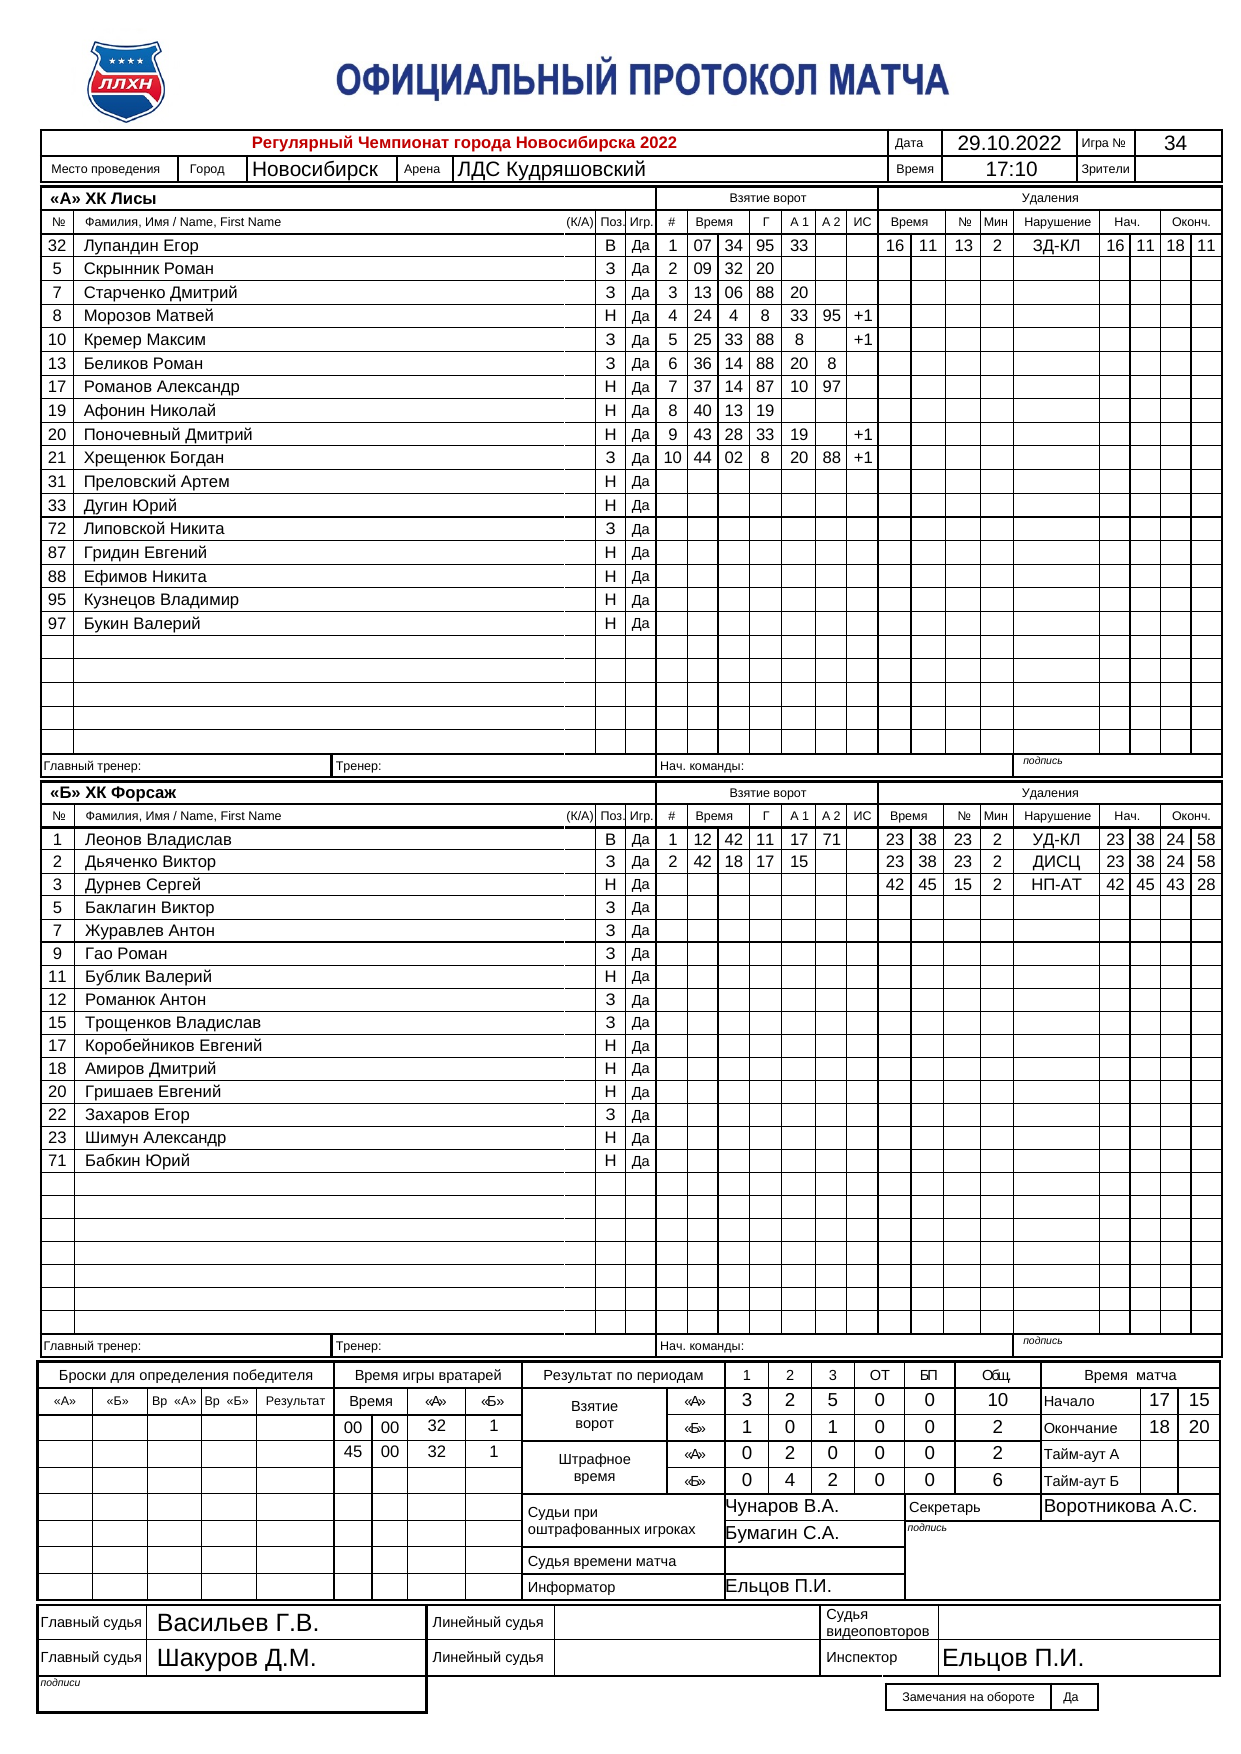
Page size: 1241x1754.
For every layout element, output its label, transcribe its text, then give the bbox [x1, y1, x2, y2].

table_cell 21 [42, 446, 73, 469]
table_cell 3 [657, 281, 687, 303]
table_cell [1131, 588, 1160, 611]
table_cell 9 [657, 423, 687, 445]
table_cell 87 [42, 541, 73, 564]
table_cell Дурнев Сергей [75, 874, 564, 895]
table_cell 0 [905, 1468, 954, 1493]
table_cell [202, 1521, 256, 1546]
table_cell Липовской Никита [74, 518, 564, 540]
table_cell [719, 989, 749, 1011]
table_cell Судья видеоповторов [821, 1606, 938, 1639]
table_cell [1014, 659, 1099, 682]
table_cell 18 [1161, 235, 1190, 256]
table_cell «Б» [93, 1389, 147, 1413]
table_cell [847, 1127, 877, 1149]
table_cell [1192, 1219, 1221, 1241]
table_cell [74, 683, 564, 706]
table_cell 7 [657, 376, 687, 398]
table_cell [1192, 1173, 1221, 1195]
table_cell Главный тренер: [42, 1335, 330, 1356]
table_cell [981, 1035, 1013, 1057]
table_cell [1192, 943, 1221, 964]
table_cell [912, 399, 945, 422]
table_cell [847, 352, 877, 374]
table_cell [726, 1548, 904, 1573]
table_cell Да [626, 305, 655, 327]
table_cell Тренер: [333, 755, 655, 776]
table_cell [939, 1606, 1219, 1639]
table_cell [657, 943, 687, 964]
table_cell Хрещенюк Богдан [74, 446, 564, 469]
table_cell [782, 1127, 815, 1149]
table_cell [1100, 707, 1129, 729]
table_cell [1161, 1311, 1190, 1333]
table_cell [981, 399, 1013, 422]
table_cell [1131, 1058, 1160, 1079]
table_cell [74, 636, 564, 658]
table_cell [565, 257, 595, 280]
table_cell 2 [769, 1442, 811, 1467]
table_cell [657, 1288, 687, 1310]
table_cell [565, 966, 595, 987]
table_cell [1014, 305, 1099, 327]
table_cell Захаров Егор [75, 1104, 564, 1126]
table_cell Амиров Дмитрий [75, 1058, 564, 1079]
table_cell [719, 636, 749, 658]
table_cell [847, 518, 877, 540]
table_cell [1192, 446, 1221, 469]
table_cell Город [179, 157, 246, 181]
table_cell 88 [750, 281, 781, 303]
table_cell [1161, 612, 1190, 634]
table_cell [816, 541, 846, 564]
table_cell 23 [944, 850, 980, 872]
table_cell 11 [1192, 235, 1221, 256]
table_cell [719, 588, 749, 611]
table_cell 45 [912, 874, 943, 895]
table_cell [565, 281, 595, 303]
table_cell [879, 966, 910, 987]
table_cell [944, 1058, 980, 1079]
table_cell [1161, 896, 1190, 918]
table_cell [981, 1288, 1013, 1310]
table_cell 10 [956, 1389, 1040, 1413]
table_cell [944, 1104, 980, 1126]
table_cell [1192, 1150, 1221, 1172]
table_cell [879, 399, 910, 422]
table_cell [373, 1494, 407, 1520]
table_cell [1014, 541, 1099, 564]
table_cell [719, 612, 749, 634]
table_cell [1161, 1104, 1190, 1126]
table_cell [688, 1311, 717, 1333]
table_cell 33 [42, 494, 73, 516]
table_cell А 1 [782, 211, 815, 233]
table_cell [981, 541, 1013, 564]
table_cell [1161, 1012, 1190, 1033]
table_cell [912, 966, 943, 987]
table_cell 43 [1161, 874, 1190, 895]
table_cell [1014, 612, 1099, 634]
table_cell [1014, 1288, 1099, 1310]
table_cell Взятие ворот [523, 1389, 666, 1440]
table_cell [657, 1311, 687, 1333]
table_cell 37 [688, 376, 717, 398]
table_cell [944, 1035, 980, 1057]
table_cell [847, 943, 877, 964]
table_cell [626, 636, 655, 658]
table_cell [981, 328, 1013, 351]
table_cell [750, 1104, 781, 1126]
table_cell [1192, 659, 1221, 682]
table_cell Да [626, 850, 655, 872]
table_cell [816, 730, 846, 753]
table_cell [750, 1150, 781, 1172]
table_cell [847, 896, 877, 918]
table_cell [1014, 1311, 1099, 1333]
table_cell [847, 612, 877, 634]
table_cell Нач. [1100, 211, 1160, 233]
table_cell [879, 305, 910, 327]
table_cell [657, 896, 687, 918]
table_cell [816, 966, 846, 987]
table_cell [1192, 588, 1221, 611]
table_cell [782, 1104, 815, 1126]
table_header Дата [889, 131, 941, 155]
table_cell [944, 896, 980, 918]
table_cell [847, 1081, 877, 1103]
table_cell НП-АТ [1014, 874, 1099, 895]
table_cell [816, 683, 846, 706]
table_cell 10 [782, 376, 815, 398]
table_cell [816, 1081, 846, 1103]
table_cell 17 [42, 1035, 74, 1057]
table_cell Вр «Б» [202, 1389, 256, 1413]
table_cell Н [596, 305, 625, 327]
table_cell [257, 1416, 333, 1440]
table_cell [981, 565, 1013, 587]
table_cell [688, 612, 717, 634]
table_cell 11 [912, 235, 945, 256]
table_cell [1014, 1265, 1099, 1287]
table_cell [1161, 494, 1190, 516]
table_cell [719, 683, 749, 706]
table_cell [719, 1058, 749, 1079]
table_cell [1192, 1104, 1221, 1126]
table_cell [1131, 328, 1160, 351]
table_cell 5 [42, 257, 73, 280]
table_cell [1161, 966, 1190, 987]
table_cell [657, 1173, 687, 1195]
table_cell 42 [879, 874, 910, 895]
table_cell [565, 588, 595, 611]
table_cell [1192, 376, 1221, 398]
table_cell 18 [719, 850, 749, 872]
table_cell 38 [912, 829, 943, 849]
table_cell [565, 683, 595, 706]
table_cell [912, 518, 945, 540]
table_cell Да [626, 446, 655, 469]
table_cell [335, 1494, 371, 1520]
table_cell 8 [782, 328, 815, 351]
table_cell Да [626, 829, 655, 849]
table_cell [750, 989, 781, 1011]
table_cell [408, 1494, 465, 1520]
table_cell [1131, 305, 1160, 327]
table_cell [1161, 423, 1190, 445]
table_cell Коробейников Евгений [75, 1035, 564, 1057]
table_cell [688, 1288, 717, 1310]
table_cell Н [596, 399, 625, 422]
table_cell [750, 1058, 781, 1079]
table_cell [148, 1441, 201, 1467]
table_cell [555, 1606, 819, 1639]
table_cell [847, 588, 877, 611]
table_cell [719, 1127, 749, 1149]
table_cell [782, 943, 815, 964]
table_cell 32 [408, 1416, 465, 1440]
table_cell [981, 896, 1013, 918]
table_cell [1014, 446, 1099, 469]
table_cell [944, 1311, 980, 1333]
table_cell [565, 399, 595, 422]
table_cell [879, 1173, 910, 1195]
table_cell [626, 1288, 655, 1310]
table_cell 1 [466, 1441, 521, 1467]
table_cell [148, 1468, 201, 1493]
table_cell [719, 1081, 749, 1103]
table_cell [816, 399, 846, 422]
table_cell В [596, 829, 625, 849]
table_cell [565, 423, 595, 445]
table_cell Кремер Максим [74, 328, 564, 351]
table_cell [816, 659, 846, 682]
table_cell Главный судья [39, 1606, 146, 1639]
table_cell [782, 541, 815, 564]
table_cell [981, 470, 1013, 493]
table_cell [782, 636, 815, 658]
table_cell [847, 1219, 877, 1241]
table_cell [816, 920, 846, 941]
table_cell [816, 423, 846, 445]
table_cell [75, 1219, 564, 1241]
table_cell Да [626, 920, 655, 941]
table_cell Вр «А» [148, 1389, 201, 1413]
table_cell [816, 281, 846, 303]
table_cell 20 [42, 423, 73, 445]
table_cell [1192, 1058, 1221, 1079]
table_cell [847, 707, 877, 729]
table_header БП [905, 1363, 954, 1387]
table_header Регулярный Чемпионат города Новосибирска 2022 [42, 131, 887, 155]
table_cell [657, 683, 687, 706]
table_cell [688, 730, 717, 753]
table_cell [879, 989, 910, 1011]
table_cell [981, 1150, 1013, 1172]
table_cell [466, 1494, 521, 1520]
table_cell [565, 1150, 595, 1172]
table_cell [688, 896, 717, 918]
table_header Замечания на обороте [887, 1685, 1050, 1709]
table_cell [1014, 920, 1099, 941]
table_cell 15 [782, 850, 815, 872]
table_cell [1100, 1173, 1129, 1195]
table_cell ИС [847, 805, 877, 826]
table_cell [719, 943, 749, 964]
table_cell [688, 1219, 717, 1241]
table_cell [466, 1547, 521, 1573]
table_cell [782, 1058, 815, 1079]
table_cell [1014, 636, 1099, 658]
table_cell Да [626, 376, 655, 398]
table_cell Преловский Артем [74, 470, 564, 493]
table_cell [626, 659, 655, 682]
table_cell [847, 470, 877, 493]
table_cell [1141, 1441, 1177, 1467]
table_cell [912, 636, 945, 658]
table_cell [750, 494, 781, 516]
table_cell [1100, 1035, 1129, 1057]
table_cell [816, 1219, 846, 1241]
table_cell 95 [42, 588, 73, 611]
table_cell [626, 1196, 655, 1218]
table_cell [565, 636, 595, 658]
table_cell [75, 1288, 564, 1310]
table_cell [816, 874, 846, 895]
table_cell 43 [688, 423, 717, 445]
table_cell 13 [946, 235, 980, 256]
table_cell 0 [855, 1442, 904, 1467]
table_cell [981, 707, 1013, 729]
table_cell 11 [42, 966, 74, 987]
table_cell [879, 565, 910, 587]
table_cell [782, 612, 815, 634]
table_cell [688, 966, 717, 987]
table_cell [596, 683, 625, 706]
table_cell [565, 470, 595, 493]
table_cell [981, 612, 1013, 634]
table_cell [1192, 636, 1221, 658]
table_cell [1161, 1173, 1190, 1195]
table_cell 87 [750, 376, 781, 398]
table_cell [1131, 966, 1160, 987]
table_cell [1161, 707, 1190, 729]
table_cell Нач. команды: [657, 1335, 1012, 1356]
table_cell [657, 518, 687, 540]
table_cell [816, 612, 846, 634]
table_cell [1192, 1127, 1221, 1149]
table_cell Да [626, 1058, 655, 1079]
table_cell [565, 305, 595, 327]
table_cell [719, 896, 749, 918]
table_cell 72 [42, 518, 73, 540]
table_cell [912, 1127, 943, 1149]
table_cell [782, 730, 815, 753]
table_cell [782, 874, 815, 895]
table_cell А 1 [782, 805, 815, 826]
table_cell 20 [1179, 1415, 1219, 1440]
table_cell [688, 1058, 717, 1079]
table_cell [657, 1012, 687, 1033]
table_cell # [657, 805, 687, 826]
table_cell +1 [847, 305, 877, 327]
table_cell Баклагин Виктор [75, 896, 564, 918]
table_cell [565, 829, 595, 849]
table_cell [879, 1242, 910, 1264]
table_cell Ельцов П.И. [726, 1575, 904, 1599]
table_cell Да [626, 1150, 655, 1172]
table_cell ИС [847, 211, 877, 233]
table_cell Ефимов Никита [74, 565, 564, 587]
table_cell [847, 235, 877, 256]
table_cell 0 [855, 1389, 904, 1413]
table_cell 23 [1100, 829, 1129, 849]
table_cell № [42, 805, 74, 826]
table_cell [1192, 494, 1221, 516]
table_cell (К/А) [565, 805, 595, 826]
table_cell [93, 1574, 147, 1599]
table_cell Результат [257, 1389, 333, 1413]
table_cell 0 [905, 1389, 954, 1413]
table_cell [879, 1012, 910, 1033]
table_cell [816, 943, 846, 964]
table_cell [1100, 636, 1129, 658]
table_cell Штрафное время [523, 1442, 666, 1493]
table_cell [657, 1242, 687, 1264]
table_cell Игр. [626, 211, 655, 233]
table_cell Начало [1042, 1389, 1140, 1413]
table_cell [1131, 1288, 1160, 1310]
table_cell [879, 730, 910, 753]
table_cell 17:10 [943, 157, 1076, 181]
table_cell [1014, 376, 1099, 398]
table_cell [1099, 1682, 1220, 1711]
table_cell [1161, 352, 1190, 374]
table_cell Секретарь [906, 1495, 1040, 1520]
table_cell [946, 636, 980, 658]
table_cell 20 [782, 281, 815, 303]
table_cell Да [626, 612, 655, 634]
table_cell [626, 1242, 655, 1264]
table_cell [1100, 1265, 1129, 1287]
table_cell [1192, 683, 1221, 706]
table_cell [1161, 943, 1190, 964]
table_cell [782, 257, 815, 280]
table_cell 9 [42, 943, 74, 964]
table_cell [719, 707, 749, 729]
table_cell Поночевный Дмитрий [74, 423, 564, 445]
table_cell [1131, 518, 1160, 540]
table_cell Поз. [596, 805, 625, 826]
table_cell [944, 989, 980, 1011]
table_cell [1131, 470, 1160, 493]
table_cell [688, 920, 717, 941]
table_cell З [596, 257, 625, 280]
table_cell [1161, 328, 1190, 351]
table_cell [782, 1150, 815, 1172]
table_cell Да [626, 399, 655, 422]
table_cell [373, 1468, 407, 1493]
table_cell 19 [782, 423, 815, 445]
table_cell [565, 541, 595, 564]
table_cell З [596, 518, 625, 540]
table_cell [39, 1441, 92, 1467]
table_cell [1192, 966, 1221, 987]
table_cell [1192, 1035, 1221, 1057]
table_cell «А» [668, 1389, 724, 1413]
table_cell [42, 1242, 74, 1264]
table_cell [912, 588, 945, 611]
table_cell [946, 399, 980, 422]
table_cell [1100, 1311, 1129, 1333]
table_cell [1161, 518, 1190, 540]
table_cell [257, 1547, 333, 1573]
table_cell [657, 1127, 687, 1149]
table_cell 3 [42, 874, 74, 895]
table_cell [1131, 1150, 1160, 1172]
table_cell [750, 1012, 781, 1033]
table_cell [74, 730, 564, 753]
table_cell [75, 1196, 564, 1218]
table_cell [596, 659, 625, 682]
table_cell [93, 1468, 147, 1493]
table_cell [688, 989, 717, 1011]
table_cell [1014, 1035, 1099, 1057]
table_cell [944, 1219, 980, 1241]
table_cell «А» [408, 1389, 465, 1413]
table_cell Н [596, 588, 625, 611]
table_cell Н [596, 376, 625, 398]
table_cell [750, 565, 781, 587]
table_cell 24 [688, 305, 717, 327]
table_cell [1131, 541, 1160, 564]
table_cell [1192, 612, 1221, 634]
table_cell [148, 1547, 201, 1573]
table_cell [981, 1058, 1013, 1079]
table_header ОТ [855, 1363, 904, 1387]
table_cell [847, 683, 877, 706]
table_cell [1131, 494, 1160, 516]
table_cell [750, 1035, 781, 1057]
table_cell [1192, 920, 1221, 941]
table_cell [565, 989, 595, 1011]
table_cell [912, 257, 945, 280]
table_cell [1131, 1242, 1160, 1264]
table_cell 5 [657, 328, 687, 351]
table_cell 20 [42, 1081, 74, 1103]
table_cell [1100, 612, 1129, 634]
table_cell [1192, 305, 1221, 327]
table_cell [782, 1012, 815, 1033]
table_cell [912, 328, 945, 351]
table_cell [879, 328, 910, 351]
table_cell [1014, 730, 1099, 753]
table_cell [596, 730, 625, 753]
table_cell Да [626, 423, 655, 445]
table_cell Линейный судья [428, 1640, 554, 1675]
table_cell [466, 1468, 521, 1493]
table_cell [42, 659, 73, 682]
table_cell [816, 1150, 846, 1172]
table_cell [626, 1219, 655, 1241]
table_cell [981, 1196, 1013, 1218]
table_cell [981, 1104, 1013, 1126]
table_cell [719, 1104, 749, 1126]
table_cell [912, 943, 943, 964]
table_cell [1179, 1441, 1219, 1467]
table_cell 1 [42, 829, 74, 849]
table_cell [202, 1547, 256, 1573]
table_cell [565, 850, 595, 872]
table_cell [596, 1288, 625, 1310]
table_cell [912, 423, 945, 445]
table_cell [657, 1150, 687, 1172]
table_cell подпись [1014, 755, 1221, 776]
table_cell [944, 966, 980, 987]
table_cell Н [596, 1058, 625, 1079]
table_cell [879, 1150, 910, 1172]
table_cell [912, 1081, 943, 1103]
table_cell [657, 874, 687, 895]
table_cell Н [596, 494, 625, 516]
table_cell [565, 874, 595, 895]
table_cell [719, 518, 749, 540]
table_cell 88 [816, 446, 846, 469]
table_cell 33 [782, 305, 815, 327]
table_cell Да [626, 874, 655, 895]
table_cell [466, 1574, 521, 1599]
table_cell [879, 281, 910, 303]
table_cell [688, 1173, 717, 1195]
table_cell Н [596, 1127, 625, 1149]
table_cell [1100, 989, 1129, 1011]
table_cell 2 [657, 257, 687, 280]
table_cell [1100, 588, 1129, 611]
table_cell [1136, 157, 1221, 181]
table_cell 38 [1131, 829, 1160, 849]
table_cell 11 [1131, 235, 1160, 256]
table_cell [912, 1219, 943, 1241]
table_cell [1192, 257, 1221, 280]
table_cell Зрители [1078, 157, 1134, 181]
table_cell [816, 850, 846, 872]
table_cell [1014, 328, 1099, 351]
table_header 34 [1136, 131, 1221, 155]
table_cell 45 [1131, 874, 1160, 895]
table_cell 17 [782, 829, 815, 849]
table_cell [879, 1219, 910, 1241]
table_cell [1014, 1173, 1099, 1195]
table_cell [1014, 399, 1099, 422]
table_cell 15 [944, 874, 980, 895]
table_cell Да [626, 1012, 655, 1033]
table_cell 28 [1192, 874, 1221, 895]
table_cell [946, 423, 980, 445]
table_cell [879, 636, 910, 658]
table_cell З [596, 920, 625, 941]
table_cell [657, 1058, 687, 1079]
table_cell Леонов Владислав [75, 829, 564, 849]
table_cell [1161, 1242, 1190, 1264]
table_cell [596, 1311, 625, 1333]
table_header Общ. [956, 1363, 1040, 1387]
table_cell [912, 920, 943, 941]
table_cell «А» [39, 1389, 92, 1413]
table_cell [335, 1521, 371, 1546]
table_cell [750, 1081, 781, 1103]
table_cell [944, 1012, 980, 1033]
table_cell [1131, 730, 1160, 753]
table_cell Судья времени матча [523, 1548, 724, 1573]
table_cell [750, 966, 781, 987]
table_cell [782, 494, 815, 516]
table_cell [981, 281, 1013, 303]
table_cell Да [626, 541, 655, 564]
table_cell [1100, 1104, 1129, 1126]
table_cell [657, 1104, 687, 1126]
table_cell [565, 659, 595, 682]
table_cell [596, 1219, 625, 1241]
table_cell [944, 1127, 980, 1149]
table_cell 28 [719, 423, 749, 445]
table_cell [847, 1035, 877, 1057]
table_cell Да [626, 494, 655, 516]
table_cell [750, 896, 781, 918]
table_cell [944, 1265, 980, 1287]
table_cell 12 [42, 989, 74, 1011]
table_cell [1161, 1127, 1190, 1149]
table_cell [981, 1242, 1013, 1264]
table_cell [688, 494, 717, 516]
table_cell [626, 1311, 655, 1333]
table_cell [1100, 659, 1129, 682]
table_cell [981, 989, 1013, 1011]
table_cell [816, 1196, 846, 1218]
table_cell [944, 1081, 980, 1103]
table_cell [42, 1265, 74, 1287]
table_cell [565, 1288, 595, 1310]
table_cell [912, 1150, 943, 1172]
table_cell [879, 518, 910, 540]
table_cell А 2 [816, 805, 846, 826]
table_cell ДИСЦ [1014, 850, 1099, 872]
table_cell [946, 470, 980, 493]
table_cell Афонин Николай [74, 399, 564, 422]
table_cell Морозов Матвей [74, 305, 564, 327]
table_cell [1131, 920, 1160, 941]
table_cell [657, 494, 687, 516]
table_cell [1100, 1058, 1129, 1079]
table_header 1 [726, 1363, 768, 1387]
table_cell [946, 541, 980, 564]
table_cell [1100, 896, 1129, 918]
table_cell [39, 1521, 92, 1546]
table_cell Время [688, 805, 749, 826]
table_cell [1131, 1219, 1160, 1241]
table_cell [1161, 920, 1190, 941]
table_cell [1192, 541, 1221, 564]
table_cell [750, 1219, 781, 1241]
table_header Броски для определения победителя [39, 1363, 333, 1387]
table_cell Воротникова А.С. [1042, 1495, 1219, 1520]
table_cell [816, 1035, 846, 1057]
table_cell [946, 565, 980, 587]
table_cell [1192, 281, 1221, 303]
table_cell [981, 659, 1013, 682]
table_cell Н [596, 874, 625, 895]
table_cell [257, 1441, 333, 1467]
table_cell [626, 683, 655, 706]
table_cell [782, 966, 815, 987]
table_cell [657, 1265, 687, 1287]
table_cell [335, 1547, 371, 1573]
table_cell [912, 730, 945, 753]
table_cell [1131, 896, 1160, 918]
table_cell [847, 1058, 877, 1079]
table_cell [847, 730, 877, 753]
table_cell [719, 659, 749, 682]
table_cell 42 [1100, 874, 1129, 895]
table_cell [782, 659, 815, 682]
table_cell [912, 470, 945, 493]
table_cell ЗД-КЛ [1014, 235, 1099, 256]
table_cell [42, 1311, 74, 1333]
table_cell 17 [750, 850, 781, 872]
table_cell 71 [42, 1150, 74, 1172]
table_cell Инспектор [821, 1640, 938, 1675]
table_cell Н [596, 470, 625, 493]
table_cell [1161, 989, 1190, 1011]
table_cell [816, 1104, 846, 1126]
table_cell 71 [816, 829, 846, 849]
table_cell [1161, 1196, 1190, 1218]
table_cell [946, 707, 980, 729]
table_cell Романов Александр [74, 376, 564, 398]
table_cell Лупандин Егор [74, 235, 564, 256]
table_cell 44 [688, 446, 717, 469]
table_cell [1100, 328, 1129, 351]
table_cell 13 [42, 352, 73, 374]
table_cell [944, 1196, 980, 1218]
table_cell [688, 636, 717, 658]
table_cell 2 [956, 1415, 1040, 1440]
table_cell 23 [879, 829, 910, 849]
table_cell [879, 257, 910, 280]
table_cell [688, 1035, 717, 1057]
table_cell [782, 588, 815, 611]
table_cell 0 [812, 1442, 854, 1467]
table_cell [816, 494, 846, 516]
table_cell [1192, 1288, 1221, 1310]
table_cell [879, 683, 910, 706]
table_cell 00 [373, 1416, 407, 1440]
table_cell [946, 281, 980, 303]
table_cell [565, 565, 595, 587]
table_cell [565, 376, 595, 398]
table_cell 33 [719, 328, 749, 351]
table_cell [1161, 1219, 1190, 1241]
table_cell [626, 730, 655, 753]
table_cell [912, 305, 945, 327]
table_cell [912, 1104, 943, 1126]
table_cell [879, 494, 910, 516]
table_cell Г [750, 211, 781, 233]
table_cell Да [626, 328, 655, 351]
table_cell [847, 829, 877, 849]
table_cell «Б» [668, 1415, 724, 1440]
table_cell +1 [847, 328, 877, 351]
table_cell [879, 1035, 910, 1057]
table_cell 38 [1131, 850, 1160, 872]
table_cell [719, 920, 749, 941]
table_cell [816, 1012, 846, 1033]
table_cell [847, 989, 877, 1011]
table_cell [750, 1242, 781, 1264]
table_cell 2 [981, 850, 1013, 872]
table_cell Н [596, 541, 625, 564]
table_cell [42, 730, 73, 753]
table_cell [39, 1494, 92, 1520]
table_cell Новосибирск [248, 157, 396, 181]
table_cell 7 [42, 920, 74, 941]
table_cell 95 [816, 305, 846, 327]
table_cell [1100, 1012, 1129, 1033]
table_cell [42, 707, 73, 729]
table_cell [1014, 1242, 1099, 1264]
table_cell [879, 1311, 910, 1333]
table_cell [565, 1242, 595, 1264]
table_cell [912, 1196, 943, 1218]
table_cell [1014, 707, 1099, 729]
table_cell [879, 1288, 910, 1310]
table_cell [816, 1242, 846, 1264]
table_cell 14 [719, 376, 749, 398]
table_cell [750, 588, 781, 611]
table_cell [912, 376, 945, 398]
table_cell 38 [912, 850, 943, 872]
table_cell [1131, 1104, 1160, 1126]
table_cell Да [626, 1035, 655, 1057]
table_cell Фамилия, Имя / Name, First Name [75, 805, 565, 826]
table_cell [981, 494, 1013, 516]
table_cell [657, 707, 687, 729]
table_cell [657, 1081, 687, 1103]
table_cell [42, 1288, 74, 1310]
table_cell Да [626, 470, 655, 493]
table_cell [626, 1173, 655, 1195]
table_cell 7 [42, 281, 73, 303]
table_cell 20 [750, 257, 781, 280]
table_cell [750, 730, 781, 753]
table_cell [42, 636, 73, 658]
table_cell 5 [42, 896, 74, 918]
table_header Да [1052, 1685, 1097, 1709]
table_cell [719, 1035, 749, 1057]
table_cell [75, 1242, 564, 1264]
table_cell [750, 1173, 781, 1195]
table_cell [879, 896, 910, 918]
table_cell 1 [466, 1416, 521, 1440]
table_header «Б» ХК Форсаж [42, 783, 655, 803]
table_cell [946, 446, 980, 469]
table_cell 15 [1179, 1389, 1219, 1413]
table_cell З [596, 281, 625, 303]
table_cell [688, 683, 717, 706]
table_cell [847, 565, 877, 587]
table_cell 23 [944, 829, 980, 849]
table_cell [981, 257, 1013, 280]
table_cell [912, 1173, 943, 1195]
table_cell [1131, 659, 1160, 682]
table_cell [816, 257, 846, 280]
table_cell [565, 328, 595, 351]
table_cell [1161, 281, 1190, 303]
table_cell 23 [42, 1127, 74, 1149]
table_cell [719, 494, 749, 516]
table_cell [93, 1547, 147, 1573]
table_cell [565, 943, 595, 964]
table_cell [946, 683, 980, 706]
table_cell [74, 659, 564, 682]
table_cell [626, 707, 655, 729]
table_cell [626, 1265, 655, 1287]
table_header «А» ХК Лисы [42, 188, 655, 209]
table_cell [883, 1677, 1220, 1681]
table_cell Поз. [596, 211, 625, 233]
table_cell [782, 1242, 815, 1264]
table_cell [782, 518, 815, 540]
table_cell [1161, 683, 1190, 706]
table_cell [1161, 1081, 1190, 1103]
table_cell [1131, 636, 1160, 658]
table_cell [719, 1288, 749, 1310]
table_cell [1131, 1012, 1160, 1033]
table_cell 8 [750, 446, 781, 469]
table_cell [1192, 989, 1221, 1011]
table_cell [1161, 257, 1190, 280]
table_cell [408, 1547, 465, 1573]
table_cell [981, 636, 1013, 658]
table_cell Тайм-аут Б [1042, 1468, 1140, 1493]
table_cell [847, 850, 877, 872]
table_cell Бублик Валерий [75, 966, 564, 987]
table_cell [565, 920, 595, 941]
table_cell З [596, 989, 625, 1011]
table_cell 20 [782, 352, 815, 374]
table_cell [1161, 470, 1190, 493]
table_cell [847, 1012, 877, 1033]
table_cell 88 [750, 328, 781, 351]
table_cell Тренер: [333, 1335, 655, 1356]
table_cell [1192, 1242, 1221, 1264]
table_cell [847, 494, 877, 516]
table_cell (К/А) [565, 211, 595, 233]
table_cell № [42, 211, 73, 233]
table_cell [1100, 541, 1129, 564]
table_cell [944, 1150, 980, 1172]
table_cell Гридин Евгений [74, 541, 564, 564]
table_cell [981, 920, 1013, 941]
table_cell [719, 874, 749, 895]
table_cell [981, 943, 1013, 964]
table_cell З [596, 1012, 625, 1033]
table_cell 4 [769, 1468, 811, 1493]
table_cell [596, 1265, 625, 1287]
table_cell 14 [719, 352, 749, 374]
table_cell [847, 257, 877, 280]
table_cell Нарушение [1014, 805, 1099, 826]
table_cell [782, 565, 815, 587]
table_cell [1131, 1127, 1160, 1149]
table_cell [981, 446, 1013, 469]
table_cell 1 [657, 829, 687, 849]
table_header 2 [769, 1363, 811, 1387]
table_cell [1192, 399, 1221, 422]
table_cell [879, 1081, 910, 1103]
table_cell [1100, 966, 1129, 987]
table_cell [981, 518, 1013, 540]
table_cell Шакуров Д.М. [147, 1640, 425, 1675]
table_cell подписи [39, 1677, 425, 1711]
table_cell [981, 1173, 1013, 1195]
table_cell 22 [42, 1104, 74, 1126]
table_cell Шимун Александр [75, 1127, 564, 1149]
table_cell 33 [782, 235, 815, 256]
table_cell [93, 1441, 147, 1467]
table_cell [39, 1547, 92, 1573]
table_cell Васильев Г.В. [147, 1606, 425, 1639]
table_cell [879, 376, 910, 398]
table_cell Да [626, 896, 655, 918]
table_cell [1014, 1150, 1099, 1172]
table_cell 19 [750, 399, 781, 422]
table_cell [688, 659, 717, 682]
table_cell [782, 1173, 815, 1195]
table_cell [782, 1265, 815, 1287]
table_cell Журавлев Антон [75, 920, 564, 941]
table_cell [847, 399, 877, 422]
table_cell [1100, 470, 1129, 493]
table_cell [981, 683, 1013, 706]
picture [5, 28, 1179, 129]
table_cell [408, 1574, 465, 1599]
table_cell 2 [981, 829, 1013, 849]
table_header Удаления [879, 188, 1221, 209]
table_cell [719, 730, 749, 753]
table_cell [912, 659, 945, 682]
table_cell [1100, 305, 1129, 327]
table_cell [816, 1288, 846, 1310]
table_cell 2 [769, 1389, 811, 1413]
table_cell Бабкин Юрий [75, 1150, 564, 1172]
table_cell Время [889, 157, 941, 181]
table_cell [750, 1288, 781, 1310]
table_cell [912, 1035, 943, 1057]
table_cell [981, 966, 1013, 987]
table_cell [1192, 1265, 1221, 1287]
table_cell [39, 1468, 92, 1493]
table_cell [879, 659, 910, 682]
table_cell [981, 1012, 1013, 1033]
table_cell [981, 1311, 1013, 1333]
table_cell [1192, 328, 1221, 351]
table_cell З [596, 1104, 625, 1126]
table_header Время матча [1042, 1363, 1219, 1387]
table_cell 13 [719, 399, 749, 422]
table_cell [946, 518, 980, 540]
table_cell [565, 235, 595, 256]
table_cell 36 [688, 352, 717, 374]
table_cell [1161, 1150, 1190, 1172]
table_cell 58 [1192, 829, 1221, 849]
table_cell [39, 1574, 92, 1599]
table_cell [202, 1494, 256, 1520]
table_cell [373, 1547, 407, 1573]
table_cell ЛДС Кудряшовский [454, 157, 887, 181]
table_cell Судьи при оштрафованных игроках [523, 1495, 724, 1546]
table_cell [565, 1265, 595, 1287]
table_cell 1 [812, 1415, 854, 1440]
table_cell 8 [750, 305, 781, 327]
table_cell [750, 943, 781, 964]
table_cell [981, 423, 1013, 445]
table_cell [912, 1058, 943, 1079]
table_cell [847, 1311, 877, 1333]
table_cell 10 [657, 446, 687, 469]
table_cell Да [626, 943, 655, 964]
table_cell [782, 989, 815, 1011]
table_cell Мин [981, 805, 1013, 826]
table_cell З [596, 446, 625, 469]
table_cell [782, 1288, 815, 1310]
table_cell [946, 376, 980, 398]
table_cell [1131, 707, 1160, 729]
table_cell [782, 1035, 815, 1057]
table_cell [257, 1468, 333, 1493]
table_cell Информатор [523, 1575, 724, 1599]
table_cell [1014, 1081, 1099, 1103]
table_cell 45 [335, 1441, 371, 1467]
table_cell [944, 943, 980, 964]
table_cell [1161, 305, 1190, 327]
table_cell Главный тренер: [42, 755, 330, 776]
table_cell [1100, 1288, 1129, 1310]
table_cell 95 [750, 235, 781, 256]
table_cell [688, 943, 717, 964]
table_header Удаления [879, 783, 1221, 803]
table_cell [719, 565, 749, 587]
table_cell [42, 1196, 74, 1218]
table_cell Гао Роман [75, 943, 564, 964]
table_cell [719, 1265, 749, 1287]
table_cell Тайм-аут А [1042, 1441, 1140, 1467]
table_cell [1161, 1035, 1190, 1057]
table_cell «А» [668, 1442, 724, 1467]
table_cell [1131, 399, 1160, 422]
table_cell [1014, 896, 1099, 918]
table_cell [657, 1219, 687, 1241]
table_cell [555, 1640, 819, 1675]
table_cell [1014, 494, 1099, 516]
table_cell [946, 328, 980, 351]
table_cell Н [596, 1081, 625, 1103]
table_cell [657, 730, 687, 753]
table_cell Да [626, 989, 655, 1011]
table_cell [879, 423, 910, 445]
table_cell [565, 518, 595, 540]
table_cell [565, 730, 595, 753]
table_cell [688, 1104, 717, 1126]
table_cell Н [596, 966, 625, 987]
table_cell Линейный судья [428, 1606, 554, 1639]
table_cell 31 [42, 470, 73, 493]
table_cell [719, 1012, 749, 1033]
table_cell [688, 1012, 717, 1033]
table_cell 8 [42, 305, 73, 327]
table_header Взятие ворот [657, 783, 877, 803]
table_cell [565, 612, 595, 634]
table_cell 6 [657, 352, 687, 374]
table_cell [1100, 565, 1129, 587]
table_cell [1161, 1288, 1190, 1310]
table_cell 0 [905, 1415, 954, 1440]
table_cell [688, 1150, 717, 1172]
table_cell [847, 874, 877, 895]
table_cell [782, 1311, 815, 1333]
table_cell [847, 1265, 877, 1287]
table_cell 97 [42, 612, 73, 634]
table_cell [1131, 1196, 1160, 1218]
table_cell [1014, 989, 1099, 1011]
table_cell [1131, 446, 1160, 469]
table_cell [75, 1265, 564, 1287]
table_cell 24 [1161, 829, 1190, 849]
table_cell Да [626, 966, 655, 987]
table_cell [657, 989, 687, 1011]
table_cell [202, 1416, 256, 1440]
table_cell 17 [1141, 1389, 1177, 1413]
table_cell 0 [726, 1468, 768, 1493]
table_cell 1 [657, 235, 687, 256]
table_cell [750, 636, 781, 658]
table_cell [657, 1035, 687, 1057]
table_cell [1192, 1012, 1221, 1033]
table_cell Гришаев Евгений [75, 1081, 564, 1103]
table_cell подпись [1014, 1335, 1221, 1356]
table_cell [847, 541, 877, 564]
table_cell 25 [688, 328, 717, 351]
table_cell [1131, 612, 1160, 634]
table_cell [1192, 1311, 1221, 1333]
table_cell +1 [847, 423, 877, 445]
table_cell # [657, 211, 687, 233]
table_cell [782, 1081, 815, 1103]
table_cell [1131, 683, 1160, 706]
table_cell [335, 1574, 371, 1599]
table_cell 07 [688, 235, 717, 256]
table_cell [688, 1265, 717, 1287]
table_cell [946, 659, 980, 682]
table_cell [1161, 446, 1190, 469]
table_cell Да [626, 1081, 655, 1103]
table_cell Да [626, 565, 655, 587]
table_cell [1192, 518, 1221, 540]
table_cell [93, 1416, 147, 1440]
table_cell [912, 541, 945, 564]
table_cell [428, 1677, 882, 1711]
table_cell 23 [879, 850, 910, 872]
table_cell [1179, 1468, 1219, 1493]
table_cell Да [626, 257, 655, 280]
table_cell [750, 470, 781, 493]
table_cell 8 [816, 352, 846, 374]
table_cell 0 [855, 1415, 904, 1440]
table_cell [912, 494, 945, 516]
table_cell Дьяченко Виктор [75, 850, 564, 872]
table_cell [847, 1288, 877, 1310]
table_cell [1100, 446, 1129, 469]
table_cell [946, 257, 980, 280]
table_cell 18 [1141, 1415, 1177, 1440]
table_cell [93, 1494, 147, 1520]
table_cell [1014, 1012, 1099, 1033]
table_cell [688, 707, 717, 729]
table_cell [565, 1219, 595, 1241]
table_cell [912, 1311, 943, 1333]
table_cell [750, 1196, 781, 1218]
table_cell 8 [657, 399, 687, 422]
table_cell Дугин Юрий [74, 494, 564, 516]
table_cell 00 [373, 1441, 407, 1467]
table_cell [1014, 565, 1099, 587]
table_cell [879, 1196, 910, 1218]
table_cell Н [596, 423, 625, 445]
table_cell 40 [688, 399, 717, 422]
table_cell [257, 1574, 333, 1599]
table_cell [912, 281, 945, 303]
table_cell [42, 1173, 74, 1195]
table_cell Н [596, 612, 625, 634]
table_cell [202, 1574, 256, 1599]
table_cell [596, 1173, 625, 1195]
table_cell [1161, 376, 1190, 398]
table_cell [816, 1173, 846, 1195]
table_cell [847, 659, 877, 682]
table_cell Время [688, 211, 749, 233]
table_cell [1192, 470, 1221, 493]
table_cell [879, 920, 910, 941]
table_cell [946, 494, 980, 516]
table_cell [1161, 1265, 1190, 1287]
table_cell [596, 1196, 625, 1218]
table_cell Мин [981, 211, 1013, 233]
table_cell [1014, 352, 1099, 374]
table_cell [816, 989, 846, 1011]
table_cell [42, 1219, 74, 1241]
table_cell 0 [726, 1442, 768, 1467]
table_cell [719, 1173, 749, 1195]
table_cell [657, 565, 687, 587]
table_cell 23 [1100, 850, 1129, 872]
table_cell [373, 1574, 407, 1599]
table_cell Старченко Дмитрий [74, 281, 564, 303]
table_cell [1192, 423, 1221, 445]
table_cell [1100, 1127, 1129, 1149]
table_cell [981, 730, 1013, 753]
table_cell 2 [812, 1468, 854, 1493]
table_cell [847, 1196, 877, 1218]
table_cell [879, 612, 910, 634]
table_cell Нарушение [1014, 211, 1099, 233]
table_cell [879, 588, 910, 611]
table_cell [719, 1196, 749, 1218]
table_cell [782, 1219, 815, 1241]
table_cell [1161, 1058, 1190, 1079]
table_cell [1192, 1081, 1221, 1103]
table_cell [657, 470, 687, 493]
table_cell [750, 541, 781, 564]
table_cell Нач. [1100, 805, 1160, 826]
table_cell [688, 588, 717, 611]
table_cell Чунаров В.А. [726, 1495, 904, 1520]
table_cell УД-КЛ [1014, 829, 1099, 849]
table_cell [946, 305, 980, 327]
table_cell [1192, 707, 1221, 729]
table_cell [565, 494, 595, 516]
table_cell [565, 1058, 595, 1079]
table_cell Бумагин С.А. [726, 1521, 904, 1546]
table_cell Время [335, 1389, 407, 1413]
table_cell 11 [750, 829, 781, 849]
table_cell [750, 874, 781, 895]
table_cell [750, 1127, 781, 1149]
table_cell [1161, 399, 1190, 422]
table_cell 42 [719, 829, 749, 849]
table_cell Фамилия, Имя / Name, First Name [74, 211, 565, 233]
table_cell [1100, 730, 1129, 753]
table_cell [1131, 565, 1160, 587]
table_cell [75, 1173, 564, 1195]
table_cell Да [626, 235, 655, 256]
table_cell [42, 683, 73, 706]
table_cell [912, 896, 943, 918]
table_cell Да [626, 588, 655, 611]
table_cell [981, 376, 1013, 398]
table_cell А 2 [816, 211, 846, 233]
table_cell 13 [688, 281, 717, 303]
table_cell Скрынник Роман [74, 257, 564, 280]
table_cell [1100, 376, 1129, 398]
table_cell [565, 896, 595, 918]
table_cell 32 [719, 257, 749, 280]
table_header Время игры вратарей [335, 1363, 521, 1387]
table_cell [946, 352, 980, 374]
table_cell [565, 1012, 595, 1033]
table_cell «Б » [466, 1389, 521, 1413]
table_cell [1192, 896, 1221, 918]
table_cell 0 [769, 1415, 811, 1440]
table_cell 16 [1100, 235, 1129, 256]
table_cell [816, 707, 846, 729]
table_cell [719, 541, 749, 564]
table_cell 2 [657, 850, 687, 872]
table_header 3 [812, 1363, 854, 1387]
table_cell [1100, 1219, 1129, 1241]
table_cell [750, 1311, 781, 1333]
table_cell 42 [688, 850, 717, 872]
table_header 29.10.2022 [943, 131, 1076, 155]
table_cell [946, 730, 980, 753]
table_cell [1131, 1035, 1160, 1057]
table_cell [912, 683, 945, 706]
table_cell [596, 707, 625, 729]
table_cell [1161, 588, 1190, 611]
table_cell Н [596, 1150, 625, 1172]
table_cell [1161, 659, 1190, 682]
table_cell [257, 1494, 333, 1520]
table_cell 97 [816, 376, 846, 398]
table_cell [1192, 352, 1221, 374]
table_cell [879, 470, 910, 493]
table_cell [879, 943, 910, 964]
table_cell 3 [726, 1389, 768, 1413]
table_cell 4 [719, 305, 749, 327]
table_cell [1014, 683, 1099, 706]
table_cell [981, 352, 1013, 374]
table_cell [408, 1468, 465, 1493]
table_cell подпись [906, 1522, 1219, 1599]
table_cell [782, 470, 815, 493]
table_cell 2 [981, 235, 1013, 256]
table_cell «Б» [668, 1468, 724, 1493]
table_cell 32 [408, 1441, 465, 1467]
table_cell [946, 588, 980, 611]
table_cell [912, 707, 945, 729]
table_cell [782, 920, 815, 941]
table_cell [944, 1242, 980, 1264]
table_cell [148, 1521, 201, 1546]
table_cell [1014, 257, 1099, 280]
table_cell [912, 989, 943, 1011]
table_cell [1131, 1311, 1160, 1333]
table_cell [596, 636, 625, 658]
table_cell 20 [782, 446, 815, 469]
table_cell [912, 352, 945, 374]
table_cell [847, 281, 877, 303]
table_cell 2 [956, 1442, 1040, 1467]
table_cell [946, 612, 980, 634]
table_cell [912, 1012, 943, 1033]
table_cell 4 [657, 305, 687, 327]
table_cell [1131, 423, 1160, 445]
table_cell [1141, 1468, 1177, 1493]
table_header Результат по периодам [523, 1363, 724, 1387]
table_cell [1131, 352, 1160, 374]
table_cell [1100, 494, 1129, 516]
table_cell 18 [42, 1058, 74, 1079]
table_cell [847, 1104, 877, 1126]
table_cell [1192, 730, 1221, 753]
table_cell [466, 1521, 521, 1546]
table_cell [879, 446, 910, 469]
table_cell [688, 518, 717, 540]
table_cell [596, 1242, 625, 1264]
table_cell [782, 683, 815, 706]
table_cell [719, 470, 749, 493]
table_cell [148, 1574, 201, 1599]
table_cell [1014, 1219, 1099, 1241]
table_cell [981, 1265, 1013, 1287]
table_cell 1 [726, 1415, 768, 1440]
table_cell [750, 1265, 781, 1287]
table_cell Игр. [626, 805, 655, 826]
table_cell 24 [1161, 850, 1190, 872]
table_cell [847, 376, 877, 398]
table_cell Главный судья [39, 1640, 146, 1675]
table_cell [202, 1468, 256, 1493]
table_cell [565, 352, 595, 374]
table_cell [1014, 966, 1099, 987]
table_cell [1014, 588, 1099, 611]
table_cell [1100, 399, 1129, 422]
table_cell [1014, 281, 1099, 303]
table_cell [816, 518, 846, 540]
table_cell [565, 1196, 595, 1218]
table_cell Время [879, 211, 945, 233]
table_cell [912, 1265, 943, 1287]
table_cell [148, 1494, 201, 1520]
table_cell 02 [719, 446, 749, 469]
table_cell [1192, 1196, 1221, 1218]
table_cell [816, 1265, 846, 1287]
table_cell 6 [956, 1468, 1040, 1493]
table_cell [39, 1416, 92, 1440]
table_cell [981, 305, 1013, 327]
table_cell 0 [905, 1442, 954, 1467]
table_cell 09 [688, 257, 717, 280]
table_cell [1131, 989, 1160, 1011]
table_cell Да [626, 281, 655, 303]
table_cell [1014, 1127, 1099, 1149]
table_cell Место проведения [42, 157, 177, 181]
table_cell Оконч. [1161, 211, 1221, 233]
table_cell [816, 1058, 846, 1079]
table_cell [912, 565, 945, 587]
table_cell [1131, 257, 1160, 280]
table_cell [782, 399, 815, 422]
table_cell 17 [42, 376, 73, 398]
table_cell [879, 707, 910, 729]
table_cell [750, 683, 781, 706]
table_cell [847, 966, 877, 987]
table_cell [1131, 1081, 1160, 1103]
table_cell [657, 966, 687, 987]
table_cell [688, 541, 717, 564]
table_cell Трощенков Владислав [75, 1012, 564, 1033]
table_cell [879, 1104, 910, 1126]
table_cell [1100, 1081, 1129, 1103]
table_cell [657, 1196, 687, 1218]
table_cell [1161, 541, 1190, 564]
table_cell № [944, 805, 980, 826]
table_cell [1100, 281, 1129, 303]
table_cell [981, 1127, 1013, 1149]
table_cell 32 [42, 235, 73, 256]
table_cell 00 [335, 1416, 371, 1440]
table_cell 2 [981, 874, 1013, 895]
table_cell Да [626, 518, 655, 540]
table_cell № [946, 211, 980, 233]
table_cell 12 [688, 829, 717, 849]
table_cell [1100, 257, 1129, 280]
table_cell [1100, 518, 1129, 540]
table_cell [719, 1242, 749, 1264]
table_cell [981, 1219, 1013, 1241]
table_cell 88 [42, 565, 73, 587]
table_cell [719, 1311, 749, 1333]
table_cell [1131, 943, 1160, 964]
table_cell [1014, 518, 1099, 540]
table_cell В [596, 235, 625, 256]
table_cell [750, 518, 781, 540]
table_cell [688, 1242, 717, 1264]
table_cell 06 [719, 281, 749, 303]
table_cell [816, 235, 846, 256]
table_cell Н [596, 1035, 625, 1057]
table_cell [719, 1150, 749, 1172]
table_cell [1100, 423, 1129, 445]
table_cell [1100, 943, 1129, 964]
table_cell Романюк Антон [75, 989, 564, 1011]
table_cell [1131, 1265, 1160, 1287]
table_cell [408, 1521, 465, 1546]
table_cell [1014, 1104, 1099, 1126]
table_cell [565, 1081, 595, 1103]
table_cell 19 [42, 399, 73, 422]
table_cell [657, 636, 687, 658]
table_cell [1100, 920, 1129, 941]
table_cell [373, 1521, 407, 1546]
table_cell 33 [750, 423, 781, 445]
table_cell Да [626, 352, 655, 374]
table_cell Н [596, 565, 625, 587]
table_cell [565, 1035, 595, 1057]
table_cell [750, 707, 781, 729]
table_cell [657, 920, 687, 941]
table_cell 10 [42, 328, 73, 351]
table_cell [1131, 1173, 1160, 1195]
table_cell Оконч. [1161, 805, 1221, 826]
table_cell 88 [750, 352, 781, 374]
table_cell Нач. команды: [657, 755, 1012, 776]
table_cell [148, 1416, 201, 1440]
table_cell З [596, 850, 625, 872]
table_cell Да [626, 1127, 655, 1149]
table_cell [719, 966, 749, 987]
table_header Игра № [1078, 131, 1134, 155]
table_cell +1 [847, 446, 877, 469]
table_cell [847, 1242, 877, 1264]
table_cell [750, 659, 781, 682]
table_cell [1131, 376, 1160, 398]
table_cell [816, 896, 846, 918]
table_cell [565, 707, 595, 729]
table_cell Окончание [1042, 1415, 1140, 1440]
table_cell [1100, 1150, 1129, 1172]
table_cell [1161, 636, 1190, 658]
table_cell [912, 612, 945, 634]
table_cell [1014, 1196, 1099, 1218]
table_cell [879, 1265, 910, 1287]
table_cell [565, 1104, 595, 1126]
table_cell З [596, 328, 625, 351]
table_cell [75, 1311, 564, 1333]
table_cell [1014, 1058, 1099, 1079]
table_cell [565, 1173, 595, 1195]
table_cell [912, 446, 945, 469]
table_cell З [596, 896, 625, 918]
table_cell [782, 1196, 815, 1218]
table_cell [847, 1173, 877, 1195]
table_cell [565, 446, 595, 469]
table_cell [816, 636, 846, 658]
table_cell [657, 541, 687, 564]
table_cell Арена [398, 157, 452, 181]
table_cell З [596, 943, 625, 964]
table_cell [202, 1441, 256, 1467]
table_cell [657, 588, 687, 611]
table_cell [74, 707, 564, 729]
table_cell [719, 1219, 749, 1241]
table_cell [688, 874, 717, 895]
table_cell [657, 659, 687, 682]
table_cell [782, 896, 815, 918]
table_cell З [596, 352, 625, 374]
table_cell [1100, 1242, 1129, 1264]
table_cell [981, 588, 1013, 611]
table_cell Беликов Роман [74, 352, 564, 374]
table_cell [879, 352, 910, 374]
table_cell Г [750, 805, 781, 826]
table_cell [750, 920, 781, 941]
table_cell [1014, 470, 1099, 493]
table_cell Букин Валерий [74, 612, 564, 634]
table_cell [816, 1311, 846, 1333]
table_cell Время [879, 805, 943, 826]
table_cell [816, 588, 846, 611]
table_cell [1100, 683, 1129, 706]
table_cell 58 [1192, 850, 1221, 872]
table_cell [565, 1311, 595, 1333]
table_cell [688, 1196, 717, 1218]
table_cell [912, 1242, 943, 1264]
table_cell [93, 1521, 147, 1546]
table_cell [816, 1127, 846, 1149]
table_cell [688, 1127, 717, 1149]
table_cell [944, 920, 980, 941]
table_cell [816, 470, 846, 493]
table_cell [847, 636, 877, 658]
table_cell [816, 328, 846, 351]
table_cell 15 [42, 1012, 74, 1033]
table_cell [981, 1081, 1013, 1103]
table_cell [688, 470, 717, 493]
table_cell [335, 1468, 371, 1493]
table_cell [847, 920, 877, 941]
table_cell 0 [855, 1468, 904, 1493]
table_cell [1192, 565, 1221, 587]
table_cell [847, 1150, 877, 1172]
table_cell [879, 1058, 910, 1079]
table_cell [1100, 352, 1129, 374]
table_cell [688, 1081, 717, 1103]
table_cell 34 [719, 235, 749, 256]
table_cell 5 [812, 1389, 854, 1413]
table_cell [1100, 1196, 1129, 1218]
table_cell [1161, 730, 1190, 753]
table_cell [944, 1288, 980, 1310]
table_cell [1014, 943, 1099, 964]
table_header Взятие ворот [657, 188, 877, 209]
table_cell [1014, 423, 1099, 445]
table_cell [944, 1173, 980, 1195]
table_cell [657, 612, 687, 634]
table_cell Кузнецов Владимир [74, 588, 564, 611]
table_cell [565, 1127, 595, 1149]
table_cell [816, 565, 846, 587]
table_cell [257, 1521, 333, 1546]
table_cell [688, 565, 717, 587]
table_cell [912, 1288, 943, 1310]
table_cell [750, 612, 781, 634]
table_cell [1131, 281, 1160, 303]
table_cell [782, 707, 815, 729]
table_cell Ельцов П.И. [939, 1640, 1219, 1675]
table_cell 2 [42, 850, 74, 872]
table_cell 16 [879, 235, 910, 256]
table_cell [879, 541, 910, 564]
table_cell Да [626, 1104, 655, 1126]
table_cell [1161, 565, 1190, 587]
table_cell [879, 1127, 910, 1149]
